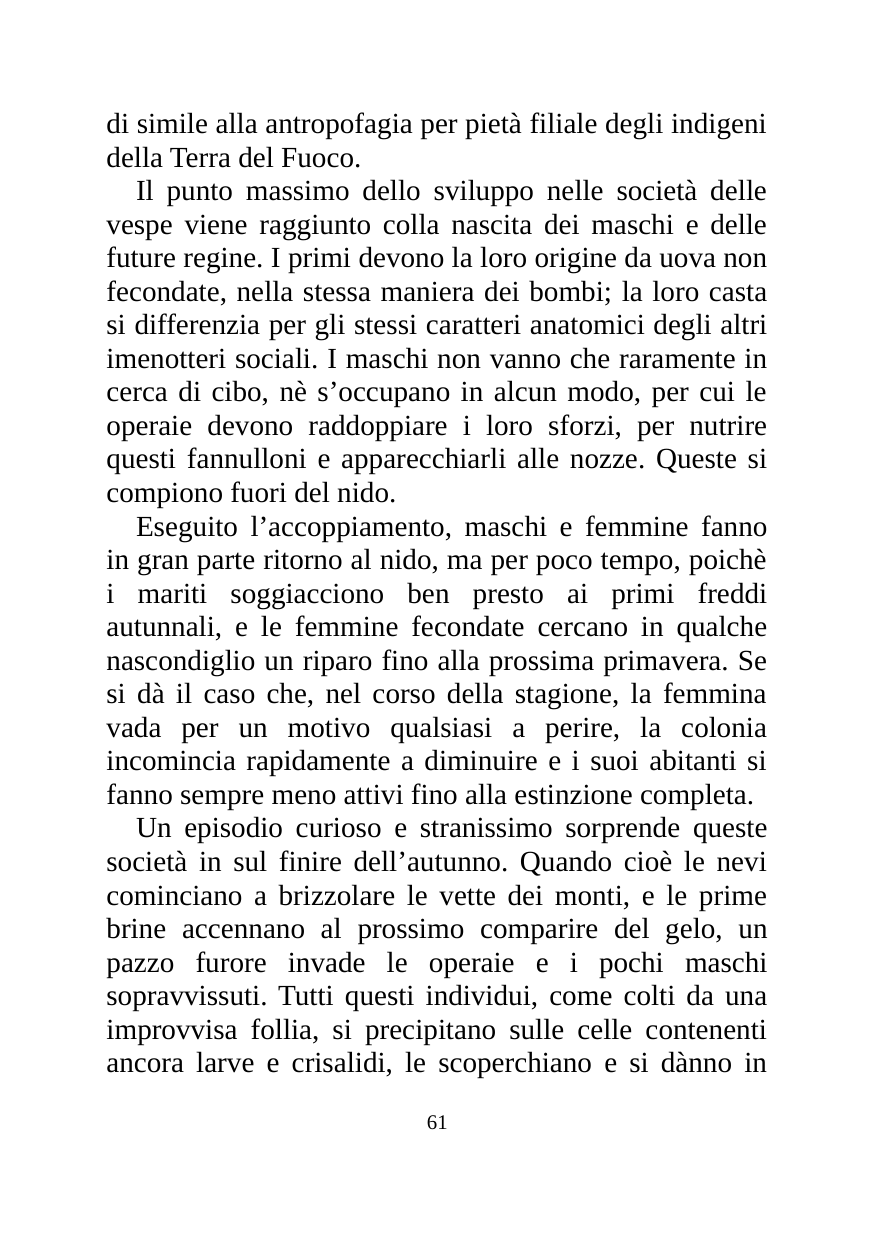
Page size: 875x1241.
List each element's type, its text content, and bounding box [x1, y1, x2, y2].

text Un episodio curioso e stranissimo sorprende queste società in sul finire dell’autunno. Quando cioè le nevi cominciano a brizzolare le vette dei monti, e le prime brine accennano al prossimo comparire del gelo, un pazzo furore invade le operaie e i pochi maschi sopravvissuti. Tutti questi individui, come colti da una improvvisa follia, si precipitano sulle celle contenenti ancora larve e crisalidi, le scoperchiano e si dànno in [106, 811, 768, 1079]
text Il punto massimo dello sviluppo nelle società delle vespe viene raggiunto colla nascita dei maschi e delle future regine. I primi devono la loro origine da uova non fecondate, nella stessa maniera dei bombi; la loro casta si differenzia per gli stessi caratteri anatomici degli altri imenotteri sociali. I maschi non vanno che raramente in cerca di cibo, nè s’occupano in alcun modo, per cui le operaie devono raddoppiare i loro sforzi, per nutrire questi fannulloni e apparecchiarli alle nozze. Queste si compiono fuori del nido. [106, 173, 768, 509]
text Eseguito l’accoppiamento, maschi e femmine fanno in gran parte ritorno al nido, ma per poco tempo, poichè i mariti soggiacciono ben presto ai primi freddi autunnali, e le femmine fecondate cercano in qualche nascondiglio un riparo fino alla prossima primavera. Se si dà il caso che, nel corso della stagione, la femmina vada per un motivo qualsiasi a perire, la colonia incomincia rapidamente a diminuire e i suoi abitanti si fanno sempre meno attivi fino alla estinzione completa. [106, 509, 768, 811]
text di simile alla antropofagia per pietà filiale degli indigeni della Terra del Fuoco. [106, 106, 768, 173]
